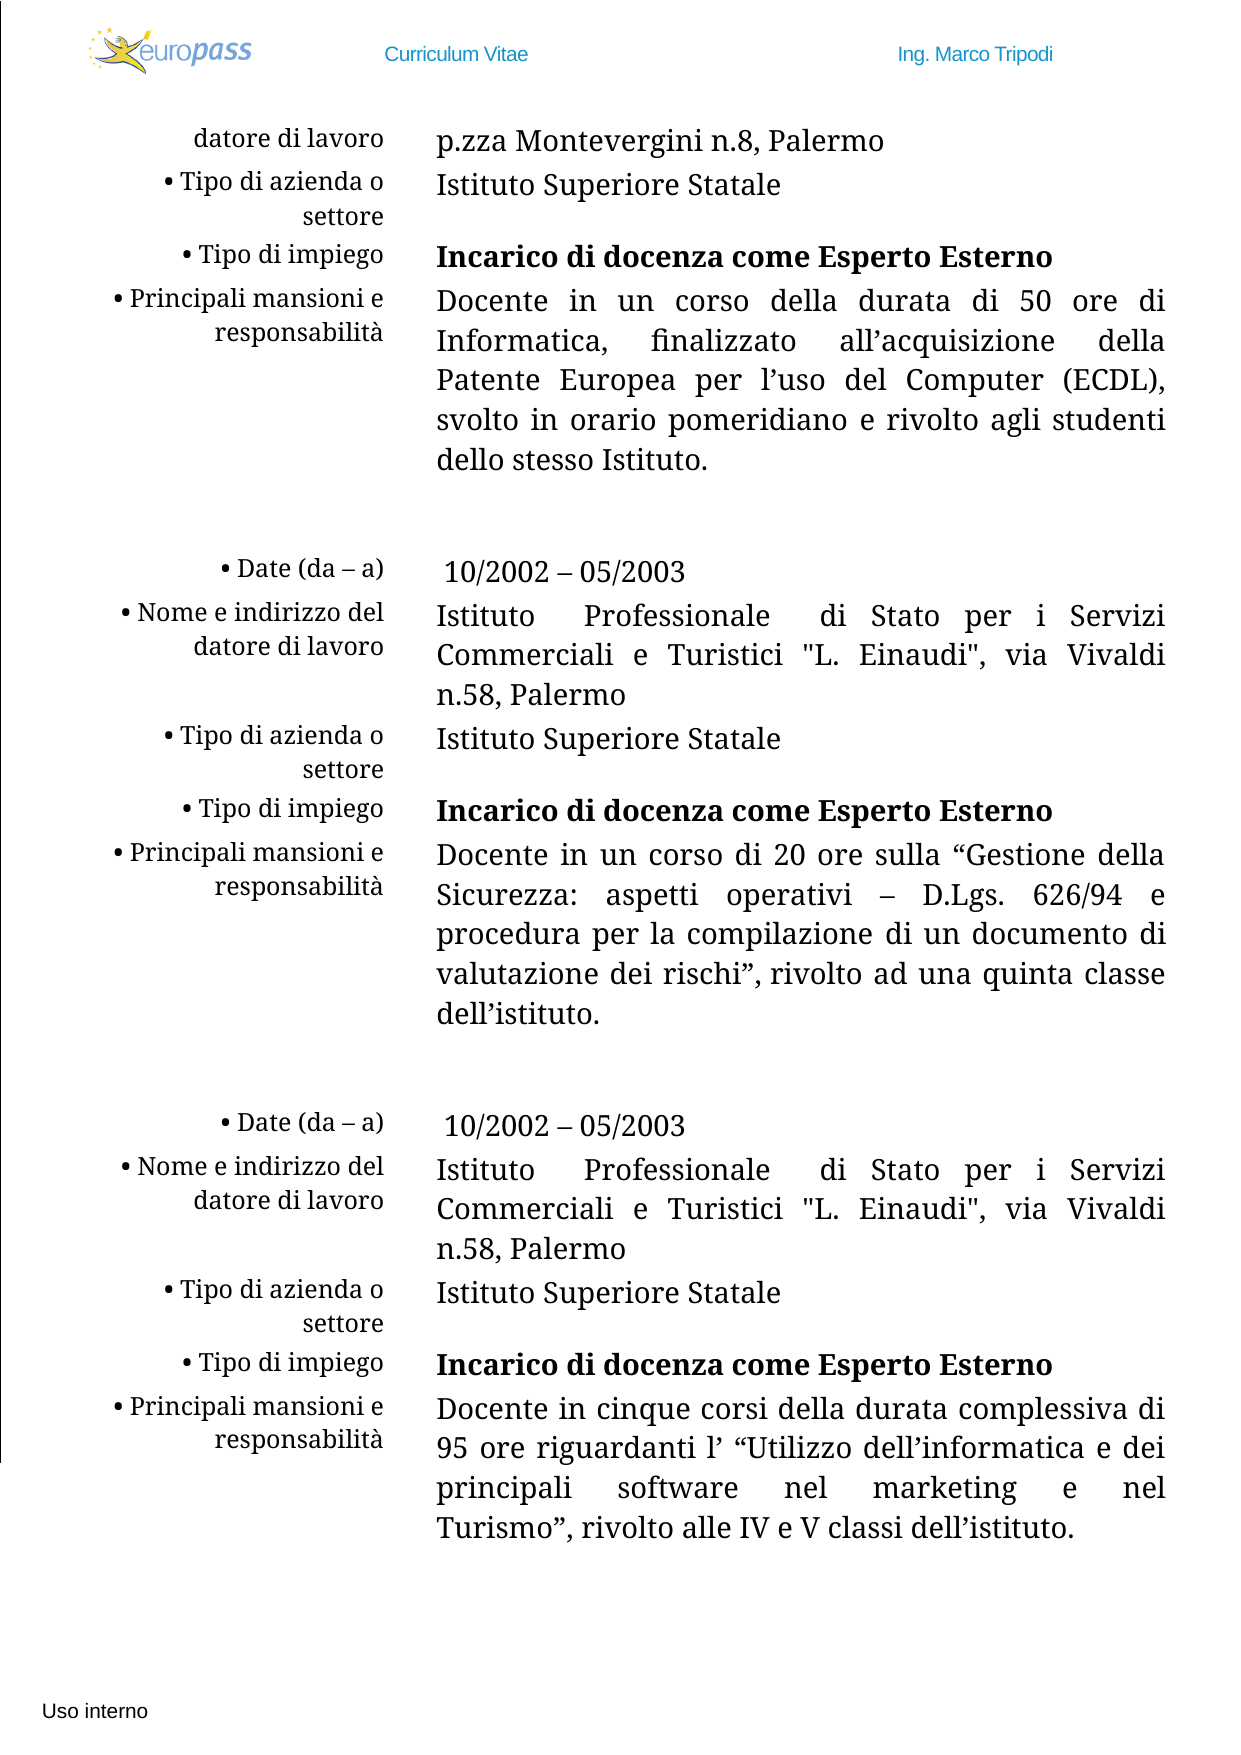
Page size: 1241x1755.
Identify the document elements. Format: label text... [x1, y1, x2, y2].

table_cell • Tipo di azienda o settore [89, 162, 395, 234]
table_header 10/2002 – 05/2003 [425, 549, 1178, 593]
table_cell [395, 234, 425, 278]
table_header • Date (da – a) [89, 549, 395, 593]
table_cell [395, 832, 425, 1035]
table_cell • Nome e indirizzo del datore di lavoro [89, 593, 395, 716]
table_cell [395, 1270, 425, 1342]
table_cell Istituto Professionale di Stato per i Servizi Commerciali e Turistici "L. Einaudi", via Vivaldi n.58, Palermo [425, 593, 1178, 716]
table_cell [395, 162, 425, 234]
table_cell [395, 716, 425, 788]
table_cell Docente in un corso di 20 ore sulla “Gestione della Sicurezza: aspetti operativi – D.Lgs. 626/94 e procedura per la compilazione di un documento di valutazione dei rischi”, rivolto ad una quinta classe dell’istituto. [425, 832, 1178, 1035]
table_header • Date (da – a) [89, 1103, 395, 1147]
table_header 10/2002 – 05/2003 [425, 1103, 1178, 1147]
table_cell [395, 1342, 425, 1386]
table_cell • Tipo di azienda o settore [89, 716, 395, 788]
table_cell [395, 593, 425, 716]
table_cell • Principali mansioni e responsabilità [89, 278, 395, 481]
table_cell • Tipo di impiego [89, 234, 395, 278]
table_cell Istituto Superiore Statale [425, 716, 1178, 788]
table_cell Istituto Superiore Statale [425, 1270, 1178, 1342]
table_cell [395, 1147, 425, 1270]
table_cell Incarico di docenza come Esperto Esterno [425, 234, 1178, 278]
table_cell Istituto Professionale di Stato per i Servizi Commerciali e Turistici "L. Einaudi", via Vivaldi n.58, Palermo [425, 1147, 1178, 1270]
table_cell • Tipo di impiego [89, 1342, 395, 1386]
table_cell • Nome e indirizzo del datore di lavoro [89, 1147, 395, 1270]
table_cell Docente in cinque corsi della durata complessiva di 95 ore riguardanti l’ “Utilizzo dell’informatica e dei principali software nel marketing e nel Turismo”, rivolto alle IV e V classi dell’istituto. [425, 1386, 1178, 1549]
table_cell • Tipo di azienda o settore [89, 1270, 395, 1342]
table_cell Incarico di docenza come Esperto Esterno [425, 1342, 1178, 1386]
table_cell datore di lavoro [89, 118, 395, 162]
table_cell • Tipo di impiego [89, 788, 395, 832]
table_header [395, 1103, 425, 1147]
table_cell • Principali mansioni e responsabilità [89, 1386, 395, 1549]
table_cell p.zza Montevergini n.8, Palermo [425, 118, 1178, 162]
table_cell [395, 1386, 425, 1549]
table_cell [395, 278, 425, 481]
table_header [395, 549, 425, 593]
table_cell • Principali mansioni e responsabilità [89, 832, 395, 1035]
table_cell [395, 788, 425, 832]
table_cell Incarico di docenza come Esperto Esterno [425, 788, 1178, 832]
table_cell Istituto Superiore Statale [425, 162, 1178, 234]
table_cell Docente in un corso della durata di 50 ore di Informatica, finalizzato all’acquisizione della Patente Europea per l’uso del Computer (ECDL), svolto in orario pomeridiano e rivolto agli studenti dello stesso Istituto. [425, 278, 1178, 481]
table_cell [395, 118, 425, 162]
